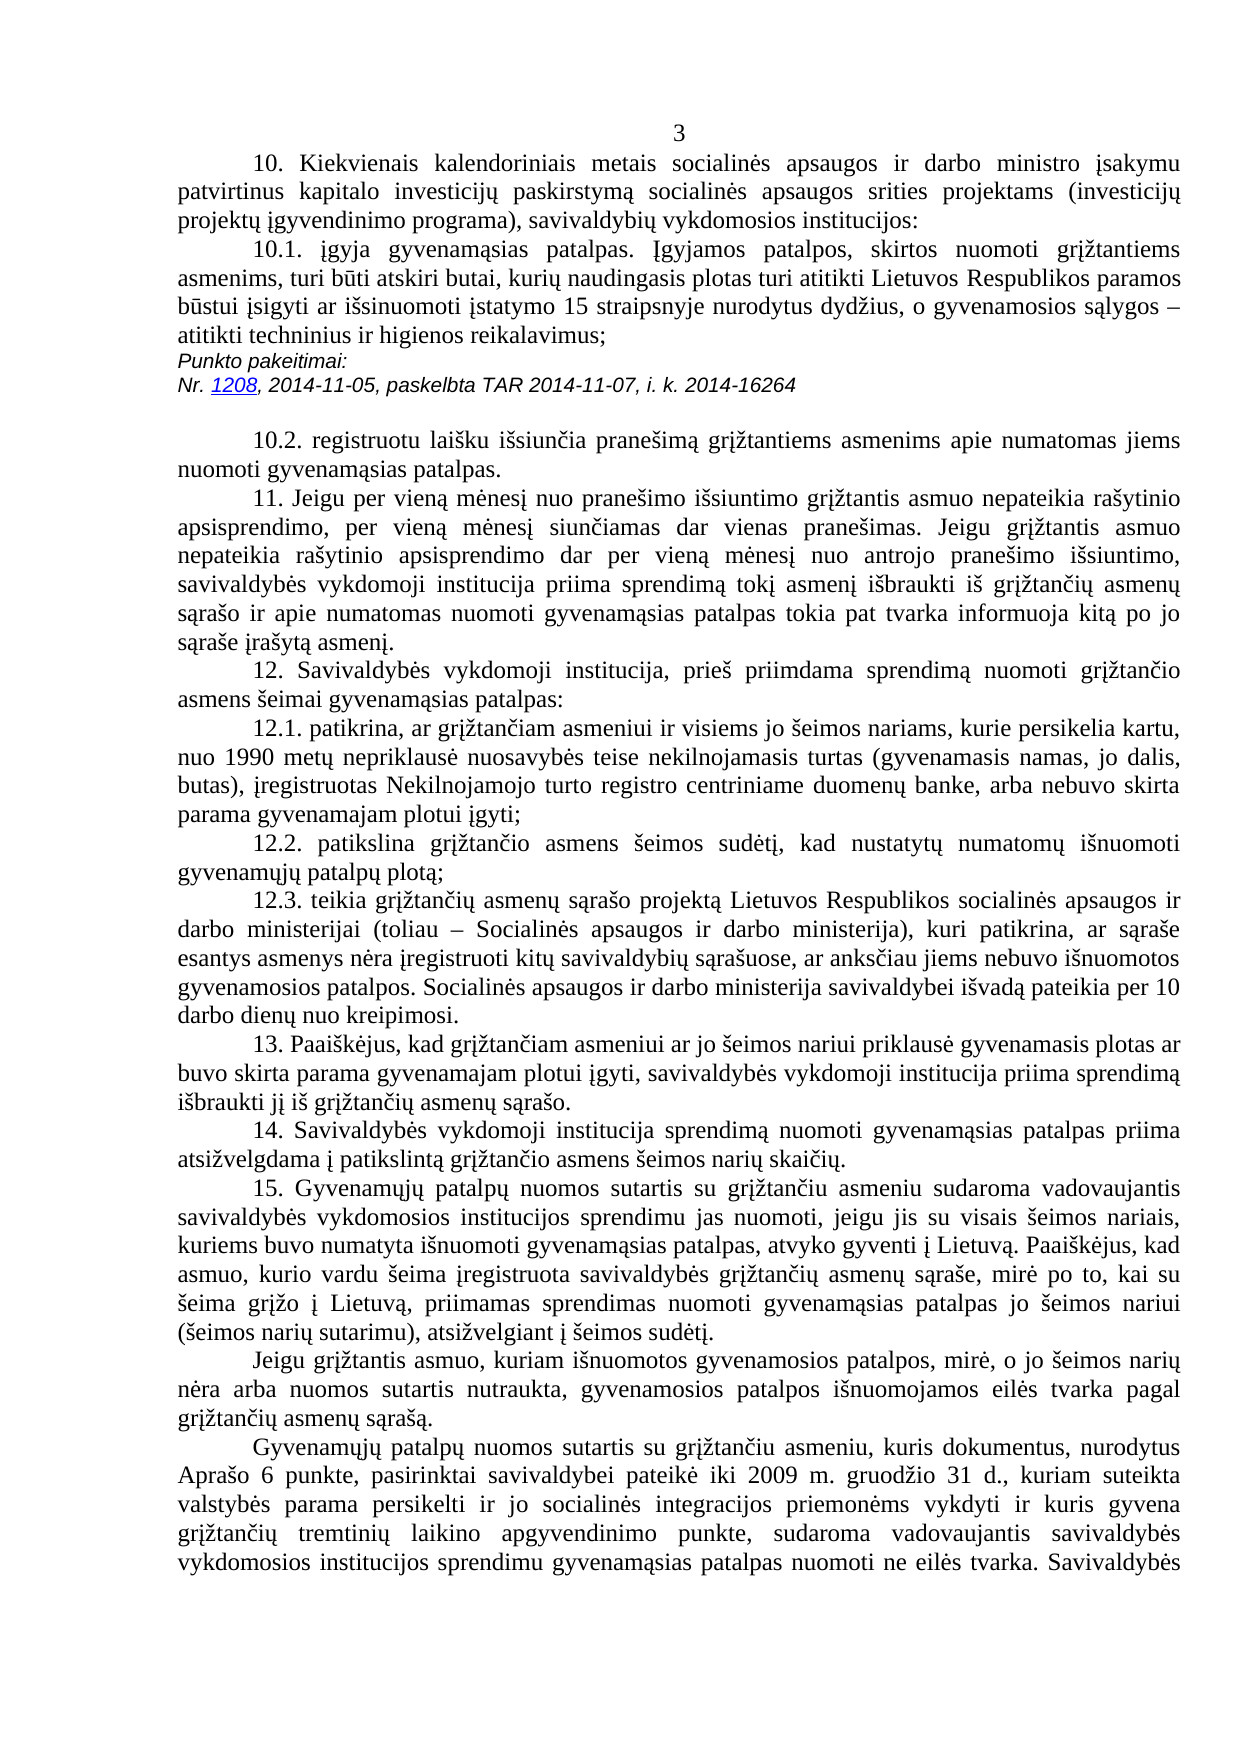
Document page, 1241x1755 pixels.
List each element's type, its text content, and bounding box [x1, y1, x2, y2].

text 12.1. patikrina, ar grįžtančiam asmeniui ir visiems jo šeimos nariams, kurie persikelia kartu, nuo 1990 metų nepriklausė nuosavybės teise nekilnojamasis turtas (gyvenamasis namas, jo dalis, butas), įregistruotas Nekilnojamojo turto registro centriniame duomenų banke, arba nebuvo skirta parama gyvenamajam plotui įgyti; [177, 713, 1181, 828]
text Punkto pakeitimai: [177, 349, 1181, 373]
text Jeigu grįžtantis asmuo, kuriam išnuomotos gyvenamosios patalpos, mirė, o jo šeimos narių nėra arba nuomos sutartis nutraukta, gyvenamosios patalpos išnuomojamos eilės tvarka pagal grįžtančių asmenų sąrašą. [177, 1346, 1181, 1432]
text 10. Kiekvienais kalendoriniais metais socialinės apsaugos ir darbo ministro įsakymu patvirtinus kapitalo investicijų paskirstymą socialinės apsaugos srities projektams (investicijų projektų įgyvendinimo programa), savivaldybių vykdomosios institucijos: [177, 148, 1181, 234]
text Nr. 1208, 2014-11-05, paskelbta TAR 2014-11-07, i. k. 2014-16264 [177, 373, 1181, 397]
text 10.2. registruotu laišku išsiunčia pranešimą grįžtantiems asmenims apie numatomas jiems nuomoti gyvenamąsias patalpas. [177, 426, 1181, 483]
text 12.2. patikslina grįžtančio asmens šeimos sudėtį, kad nustatytų numatomų išnuomoti gyvenamųjų patalpų plotą; [177, 828, 1181, 886]
text Gyvenamųjų patalpų nuomos sutartis su grįžtančiu asmeniu, kuris dokumentus, nurodytus Aprašo 6 punkte, pasirinktai savivaldybei pateikė iki 2009 m. gruodžio 31 d., kuriam suteikta valstybės parama persikelti ir jo socialinės integracijos priemonėms vykdyti ir kuris gyvena grįžtančių tremtinių laikino apgyvendinimo punkte, sudaroma vadovaujantis savivaldybės vykdomosios institucijos sprendimu gyvenamąsias patalpas nuomoti ne eilės tvarka. Savivaldybės [177, 1432, 1181, 1576]
text 10.1. įgyja gyvenamąsias patalpas. Įgyjamos patalpos, skirtos nuomoti grįžtantiems asmenims, turi būti atskiri butai, kurių naudingasis plotas turi atitikti Lietuvos Respublikos paramos būstui įsigyti ar išsinuomoti įstatymo 15 straipsnyje nurodytus dydžius, o gyvenamosios sąlygos – atitikti techninius ir higienos reikalavimus; [177, 234, 1181, 349]
text 12. Savivaldybės vykdomoji institucija, prieš priimdama sprendimą nuomoti grįžtančio asmens šeimai gyvenamąsias patalpas: [177, 656, 1181, 713]
text 12.3. teikia grįžtančių asmenų sąrašo projektą Lietuvos Respublikos socialinės apsaugos ir darbo ministerijai (toliau – Socialinės apsaugos ir darbo ministerija), kuri patikrina, ar sąraše esantys asmenys nėra įregistruoti kitų savivaldybių sąrašuose, ar anksčiau jiems nebuvo išnuomotos gyvenamosios patalpos. Socialinės apsaugos ir darbo ministerija savivaldybei išvadą pateikia per 10 darbo dienų nuo kreipimosi. [177, 886, 1181, 1029]
text 13. Paaiškėjus, kad grįžtančiam asmeniui ar jo šeimos nariui priklausė gyvenamasis plotas ar buvo skirta parama gyvenamajam plotui įgyti, savivaldybės vykdomoji institucija priima sprendimą išbraukti jį iš grįžtančių asmenų sąrašo. [177, 1029, 1181, 1116]
text 14. Savivaldybės vykdomoji institucija sprendimą nuomoti gyvenamąsias patalpas priima atsižvelgdama į patikslintą grįžtančio asmens šeimos narių skaičių. [177, 1116, 1181, 1173]
text 11. Jeigu per vieną mėnesį nuo pranešimo išsiuntimo grįžtantis asmuo nepateikia rašytinio apsisprendimo, per vieną mėnesį siunčiamas dar vienas pranešimas. Jeigu grįžtantis asmuo nepateikia rašytinio apsisprendimo dar per vieną mėnesį nuo antrojo pranešimo išsiuntimo, savivaldybės vykdomoji institucija priima sprendimą tokį asmenį išbraukti iš grįžtančių asmenų sąrašo ir apie numatomas nuomoti gyvenamąsias patalpas tokia pat tvarka informuoja kitą po jo sąraše įrašytą asmenį. [177, 483, 1181, 656]
text 15. Gyvenamųjų patalpų nuomos sutartis su grįžtančiu asmeniu sudaroma vadovaujantis savivaldybės vykdomosios institucijos sprendimu jas nuomoti, jeigu jis su visais šeimos nariais, kuriems buvo numatyta išnuomoti gyvenamąsias patalpas, atvyko gyventi į Lietuvą. Paaiškėjus, kad asmuo, kurio vardu šeima įregistruota savivaldybės grįžtančių asmenų sąraše, mirė po to, kai su šeima grįžo į Lietuvą, priimamas sprendimas nuomoti gyvenamąsias patalpas jo šeimos nariui (šeimos narių sutarimu), atsižvelgiant į šeimos sudėtį. [177, 1173, 1181, 1346]
